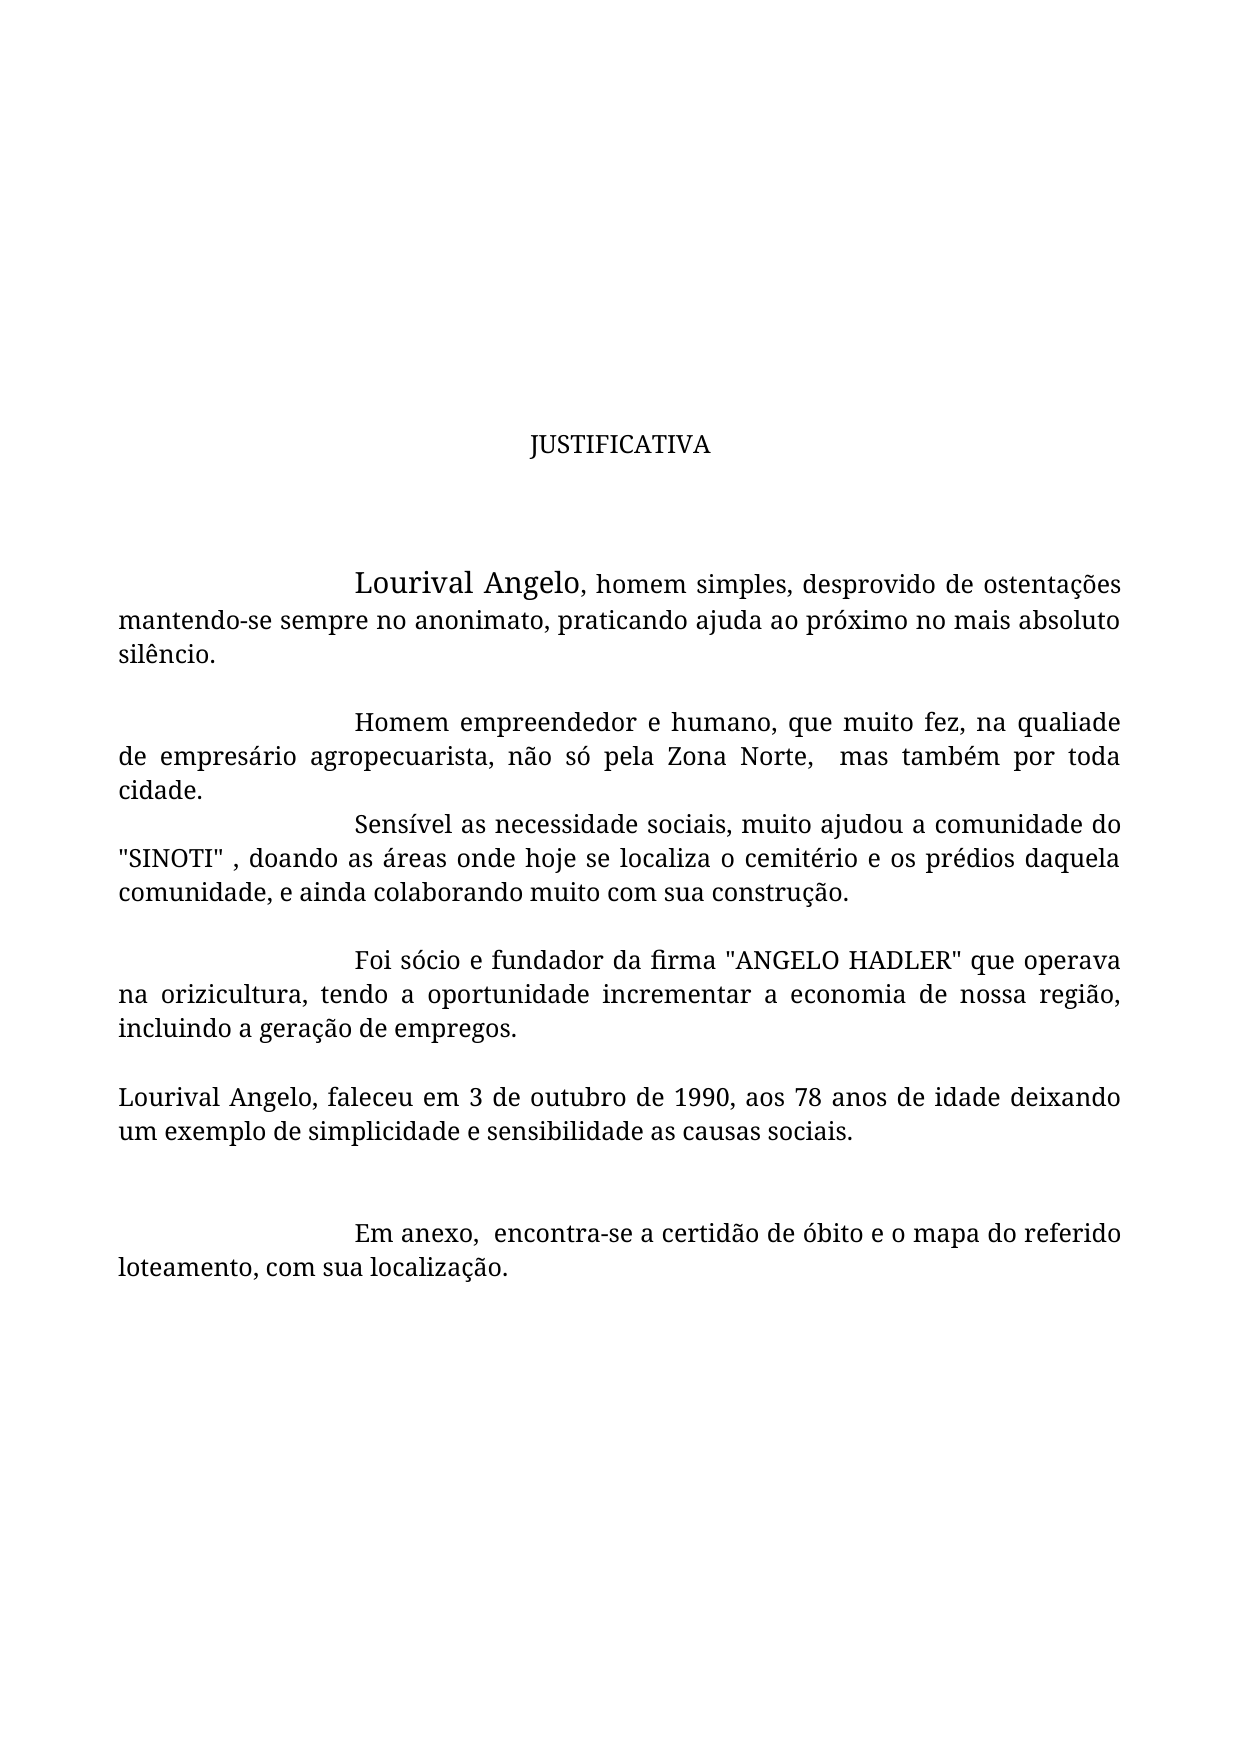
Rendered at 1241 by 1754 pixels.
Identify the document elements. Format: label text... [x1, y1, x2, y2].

text Foi sócio e fundador da firma "ANGELO HADLER" que operava na orizicultura, tendo a oportunidade incrementar a economia de nossa região, incluindo a geração de empregos. [118, 943, 1122, 1045]
text Lourival Angelo, faleceu em 3 de outubro de 1990, aos 78 anos de idade deixando um exemplo de simplicidade e sensibilidade as causas sociais. [118, 1079, 1122, 1147]
text Em anexo, encontra-se a certidão de óbito e o mapa do referido loteamento, com sua localização. [118, 1215, 1122, 1283]
text Sensível as necessidade sociais, muito ajudou a comunidade do "SINOTI" , doando as áreas onde hoje se localiza o cemitério e os prédios daquela comunidade, e ainda colaborando muito com sua construção. [118, 807, 1122, 909]
text Lourival Angelo, homem simples, desprovido de ostentações mantendo-se sempre no anonimato, praticando ajuda ao próximo no mais absoluto silêncio. [118, 563, 1122, 670]
text Homem empreendedor e humano, que muito fez, na qualiade de empresário agropecuarista, não só pela Zona Norte, mas também por toda cidade. [118, 704, 1122, 807]
text JUSTIFICATIVA [118, 426, 1122, 460]
